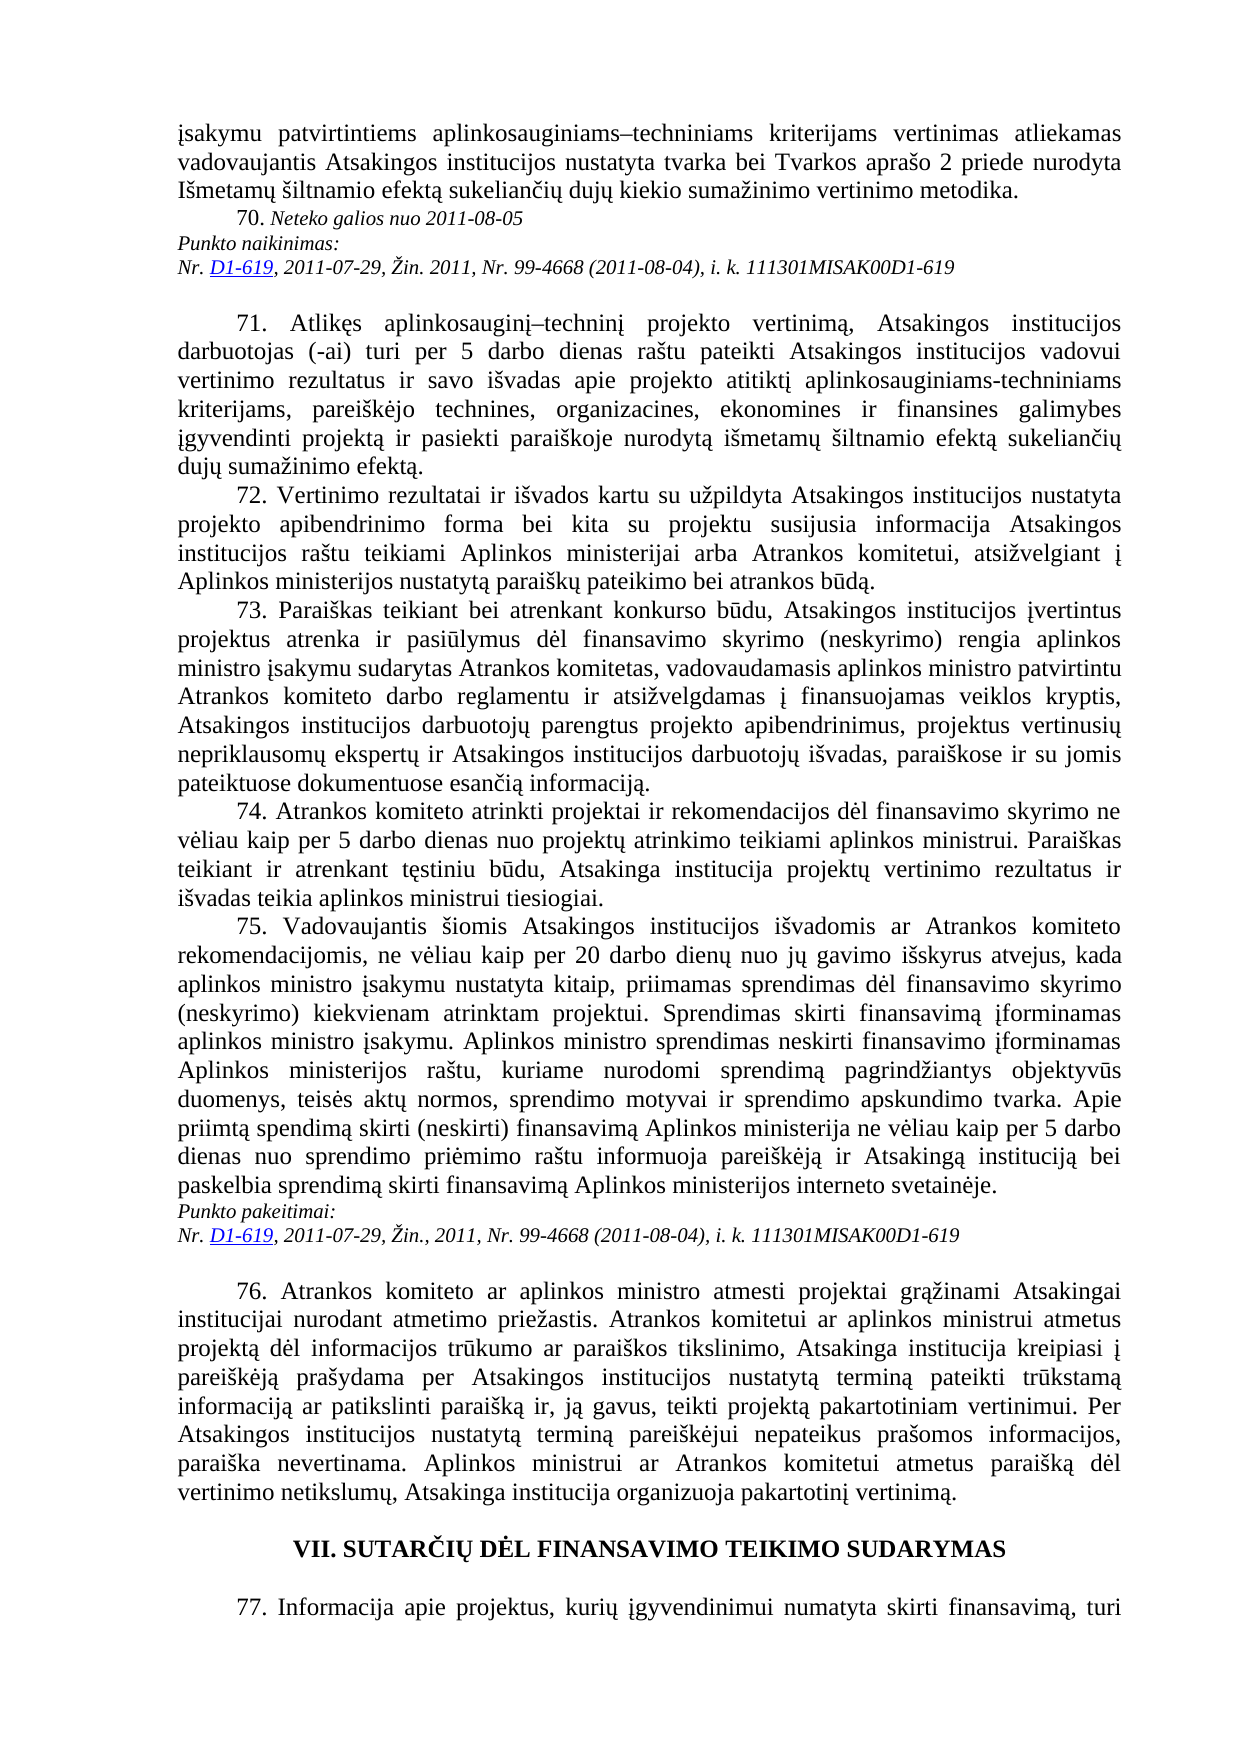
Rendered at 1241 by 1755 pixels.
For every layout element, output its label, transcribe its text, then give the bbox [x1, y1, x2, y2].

text Nr. D1-619, 2011-07-29, Žin., 2011, Nr. 99-4668 (2011-08-04), i. k. 111301MISAK00D1-619 [177, 1223, 1122, 1247]
text 74. Atrankos komiteto atrinkti projektai ir rekomendacijos dėl finansavimo skyrimo ne vėliau kaip per 5 darbo dienas nuo projektų atrinkimo teikiami aplinkos ministrui. Paraiškas teikiant ir atrenkant tęstiniu būdu, Atsakinga institucija projektų vertinimo rezultatus ir išvadas teikia aplinkos ministrui tiesiogiai. [177, 796, 1122, 911]
text VII. SUTARČIŲ DĖL FINANSAVIMO TEIKIMO SUDARYMAS [177, 1534, 1122, 1563]
text įsakymu patvirtintiems aplinkosauginiams–techniniams kriterijams vertinimas atliekamas vadovaujantis Atsakingos institucijos nustatyta tvarka bei Tvarkos aprašo 2 priede nurodyta Išmetamų šiltnamio efektą sukeliančių dujų kiekio sumažinimo vertinimo metodika. [177, 118, 1122, 204]
text Punkto naikinimas: [177, 231, 1122, 255]
text 71. Atlikęs aplinkosauginį–techninį projekto vertinimą, Atsakingos institucijos darbuotojas (-ai) turi per 5 darbo dienas raštu pateikti Atsakingos institucijos vadovui vertinimo rezultatus ir savo išvadas apie projekto atitiktį aplinkosauginiams-techniniams kriterijams, pareiškėjo technines, organizacines, ekonomines ir finansines galimybes įgyvendinti projektą ir pasiekti paraiškoje nurodytą išmetamų šiltnamio efektą sukeliančių dujų sumažinimo efektą. [177, 308, 1122, 480]
text 70. Neteko galios nuo 2011-08-05 [177, 204, 1122, 231]
text 73. Paraiškas teikiant bei atrenkant konkurso būdu, Atsakingos institucijos įvertintus projektus atrenka ir pasiūlymus dėl finansavimo skyrimo (neskyrimo) rengia aplinkos ministro įsakymu sudarytas Atrankos komitetas, vadovaudamasis aplinkos ministro patvirtintu Atrankos komiteto darbo reglamentu ir atsižvelgdamas į finansuojamas veiklos kryptis, Atsakingos institucijos darbuotojų parengtus projekto apibendrinimus, projektus vertinusių nepriklausomų ekspertų ir Atsakingos institucijos darbuotojų išvadas, paraiškose ir su jomis pateiktuose dokumentuose esančią informaciją. [177, 595, 1122, 796]
text 77. Informacija apie projektus, kurių įgyvendinimui numatyta skirti finansavimą, turi [177, 1592, 1122, 1621]
text 76. Atrankos komiteto ar aplinkos ministro atmesti projektai grąžinami Atsakingai institucijai nurodant atmetimo priežastis. Atrankos komitetui ar aplinkos ministrui atmetus projektą dėl informacijos trūkumo ar paraiškos tikslinimo, Atsakinga institucija kreipiasi į pareiškėją prašydama per Atsakingos institucijos nustatytą terminą pateikti trūkstamą informaciją ar patikslinti paraišką ir, ją gavus, teikti projektą pakartotiniam vertinimui. Per Atsakingos institucijos nustatytą terminą pareiškėjui nepateikus prašomos informacijos, paraiška nevertinama. Aplinkos ministrui ar Atrankos komitetui atmetus paraišką dėl vertinimo netikslumų, Atsakinga institucija organizuoja pakartotinį vertinimą. [177, 1276, 1122, 1506]
text Punkto pakeitimai: [177, 1199, 1122, 1223]
text 75. Vadovaujantis šiomis Atsakingos institucijos išvadomis ar Atrankos komiteto rekomendacijomis, ne vėliau kaip per 20 darbo dienų nuo jų gavimo išskyrus atvejus, kada aplinkos ministro įsakymu nustatyta kitaip, priimamas sprendimas dėl finansavimo skyrimo (neskyrimo) kiekvienam atrinktam projektui. Sprendimas skirti finansavimą įforminamas aplinkos ministro įsakymu. Aplinkos ministro sprendimas neskirti finansavimo įforminamas Aplinkos ministerijos raštu, kuriame nurodomi sprendimą pagrindžiantys objektyvūs duomenys, teisės aktų normos, sprendimo motyvai ir sprendimo apskundimo tvarka. Apie priimtą spendimą skirti (neskirti) finansavimą Aplinkos ministerija ne vėliau kaip per 5 darbo dienas nuo sprendimo priėmimo raštu informuoja pareiškėją ir Atsakingą instituciją bei paskelbia sprendimą skirti finansavimą Aplinkos ministerijos interneto svetainėje. [177, 911, 1122, 1199]
text Nr. D1-619, 2011-07-29, Žin. 2011, Nr. 99-4668 (2011-08-04), i. k. 111301MISAK00D1-619 [177, 255, 1122, 279]
text 72. Vertinimo rezultatai ir išvados kartu su užpildyta Atsakingos institucijos nustatyta projekto apibendrinimo forma bei kita su projektu susijusia informacija Atsakingos institucijos raštu teikiami Aplinkos ministerijai arba Atrankos komitetui, atsižvelgiant į Aplinkos ministerijos nustatytą paraiškų pateikimo bei atrankos būdą. [177, 480, 1122, 595]
